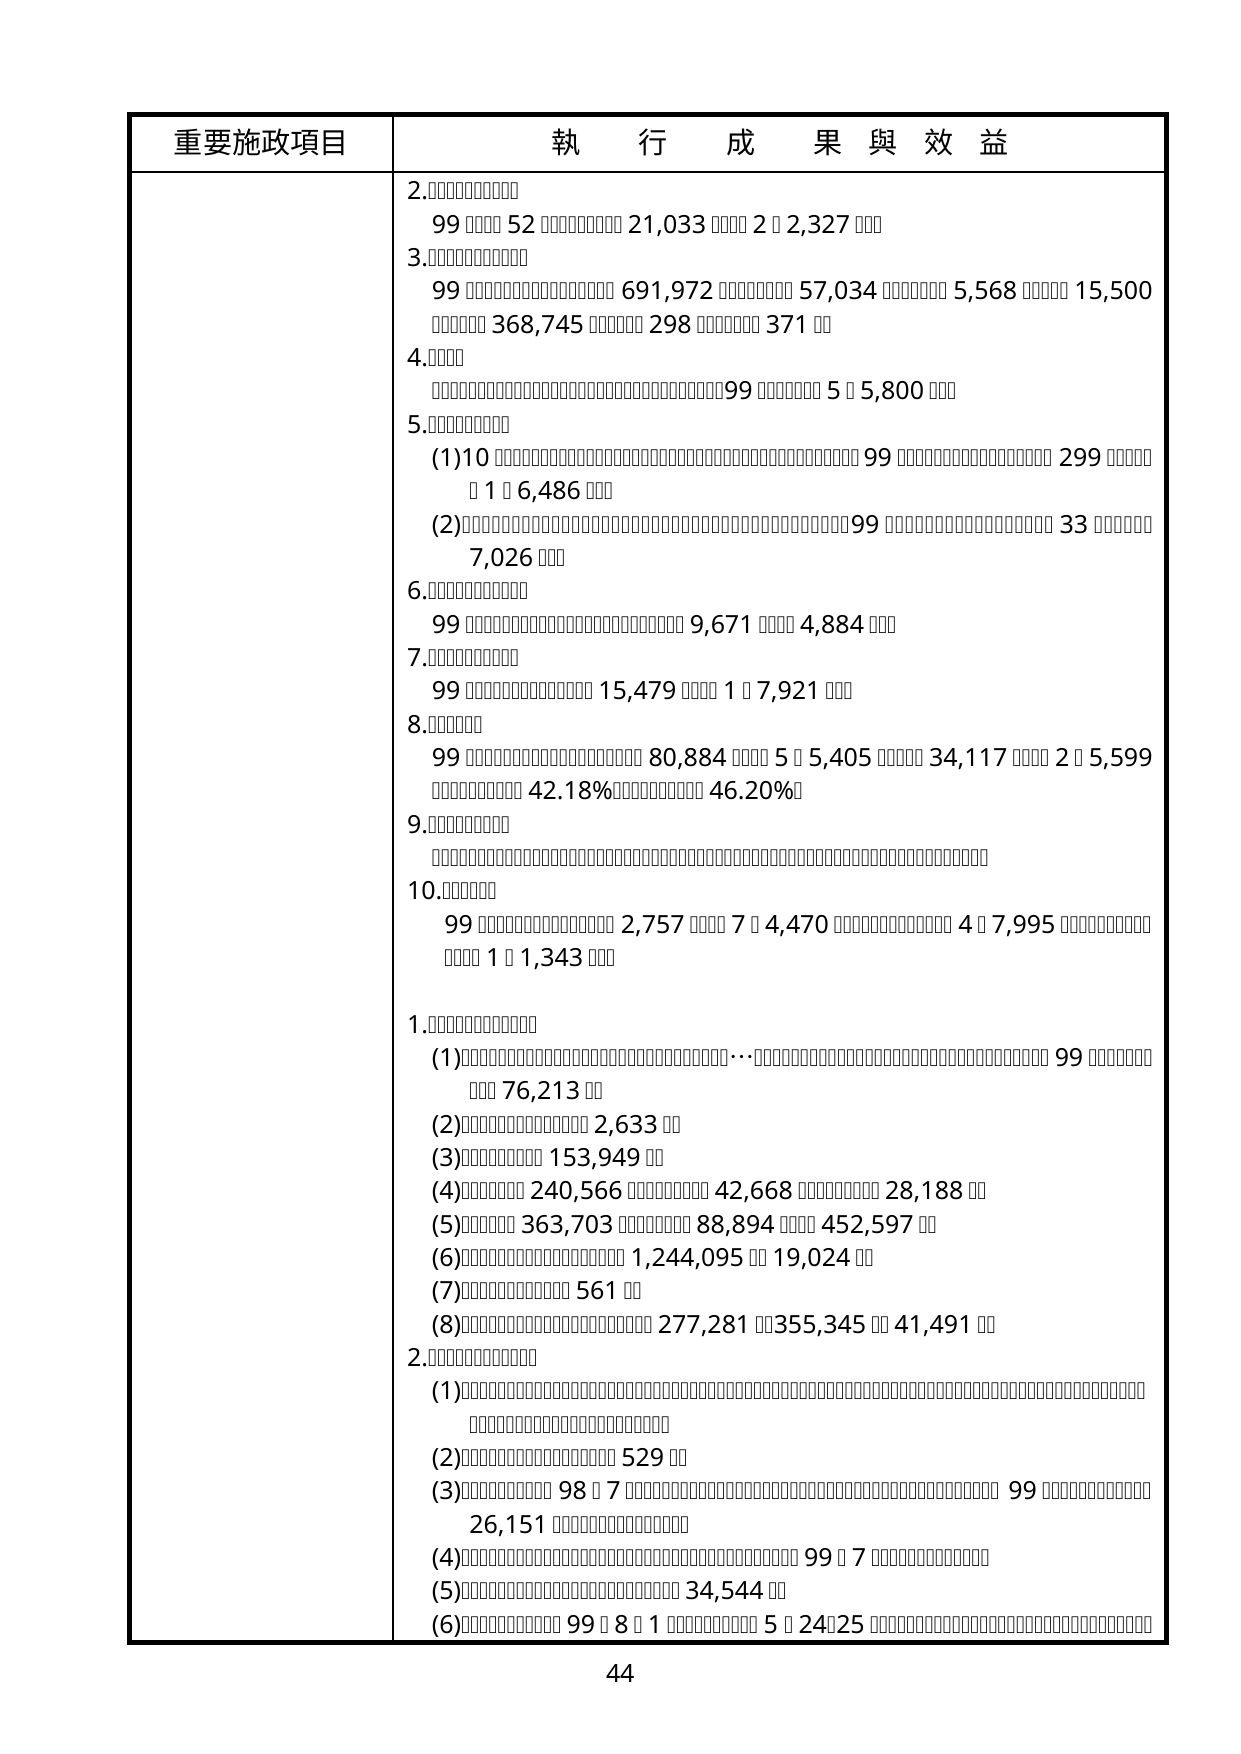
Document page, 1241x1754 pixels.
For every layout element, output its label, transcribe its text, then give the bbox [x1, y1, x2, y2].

table_header 執 行 成 果 與 效 益 [394, 117, 1164, 171]
table_cell [132, 173, 392, 1640]
table_header 重要施政項目 [132, 117, 392, 171]
table_cell 1.原高雄市政府99年度歲入預算數為668.75億元，其中稅課收入336.69億元，非稅課收入109.81億元，補助收入222.25億元，預算執行率為90.80%。 2.原高雄縣政府(不含公所)99年度歲入預算數為429.93億元，其中稅課收入149.60億元，非稅課收入48.58億元，補助收入231.75億元，預算執行率為91.47%。 在歲入方面加強督促機關各項收入繳庫事宜，歲出方面嚴格審查各項 經費支出並確實執行。 1.賡續推動各機關學校辦理實體採購卡及網路採購卡業務。 2.各機關99年度實體卡刷卡金額為12.39億元，網路採購卡刷卡金額為0.31億元。 1.整合高雄市、縣、鄉鎮市公庫業務。 2.研擬有利大高雄的「財政收支劃分法」、「公共債務法」修法說帖，函送高雄縣市籍立法委員協助爭取合理之財源及舉債空間。 3.舉辦縣市合併公庫、專戶及歲入保留等財務相關業務處理方式宣導會，並順利發放合併後100年1月薪資。 積極督導各機關將各項規費、罰鍰、信託管理、財產及其他收入，依 照規定繳庫。 督導各機關確實依「高雄市政府所屬各機關學校收入憑證管理要點」 辦理。 1.99年度發行2期零息無實體公債共計193億元，充分運用年度債務付息預算，注意市場利率趨勢，掌握發行時點，節省利息支出。 2.按期別撥付本市債務基金發行公債之相關費用及還本付息等費用。 99年底開始整合高雄市、縣、鄉鎮市債務情形，以確實掌握合併後 的債務情況。 1.於99年4月6日辦理98年度公股代表考核。 2.高雄銀行99年度盈餘預算數為4億元，截至12月底稅前盈餘205,588千元，全年預算達成率51.39％。 3.公股代表對於該行處理重大事項，均於會商或會議議決前，就相關議題加註意見陳報市府。 1.於99年3月17日辦理該所98年度經營績效考核。 2.分別於99年1月及7月抽查質借品安全管理及存貨控管情形。 3.現行質借放款利率為月息9厘，發揮平衡民營當舖高利之功能。 4.99年度總收質人次43,901人，收質件數142,673件，總放款金額為13億5,766萬5,800元。 5.99年度盈餘預算數為1,456萬元，截至12月底稅前盈餘2,125萬元，全年預算達成率145.9％。 1.各社均依照章程規定，定期召開理、監事、社務會議暨社員代表大會，聽取各項工作報告、業務報告，審議各項提案。 2.各社人事升遷任用確實依照人事管理規則規定辦理，並督促加強員工職前及在職訓練。 3.督促建立各項制度，加強社員合作教育及增進社員福利。 1.各社存放款及代理業務均依規定辦理，經行政院金融監督管理委員會檢查之經營缺失事項，除監督檢討改善並予追蹤考核。 2.每月依據業務報告分析經營狀況，督導改善。 3.本年度派員查核第三信用合作社本、分部共5家變現性資產，尚未發現重大違失情形。 4.督導信用合作社於努力拓展業務外，並配合政府政策提高備抵呆帳提撥率、積極轉銷呆帳，99年度逾放比率有下降之情形。 督導各社辦理增股，充實自有資金，輔導監事會監察各項開支，糾正 不當開支，並加強稽核，防範舞弊之發生及開源節流俾利改善財務結 構。 1.督導農、漁會信用部依據政府金融法規辦理信用業務並追蹤考核。 2.督導農、漁會信用部積極清理逾期放款，加強催收以利業務，99年度逾放比率均有下降之情形。 3.督促追蹤金檢缺失改善情形。另配合經濟發展局、海洋局及農業局辦理年度考核。 4.本年度派員查核農漁會本、分部共36家變現性資產，尚未發現重大違失情形，並督導其確實辦理缺失改善後彙報行政院農業金融局。 1.訂定「高雄市政府辦理凡那比颱風災區各項稅捐減免作業要點」，災損民眾可依前項規定申請各項稅捐減免，包括房屋稅、地價稅、使用牌照稅及娛樂稅等，截至99年12月31日止共計減免53,333件、減免稅額4,309萬1,200元。 2.制訂因應縣市合併有關稅務法規草案，包括「高雄市房屋稅徵收自治條例」等7項法規，並送本府法制局進行審查事宜，其中「高雄市促進民間參與公共建設減免地價稅房屋稅自治條例」暨其施行細則、「高雄市私有歷史建築聚落文化景觀地價稅及房屋稅減徵標準」等3項法規已審查完竣。 本市99年度市稅預算數為309.5億元，截至99年12月底止實徵淨 額累計數303.4億元，達成率為 98.02 ﹪。 本市稅捐處積極戮力加強清理欠稅，99年度計徵起15.23億元。 1.依據本府99年度菸酒查緝抽查計畫，應抽查菸酒製造業、進口業、批發買賣業、販賣或使用未變性酒精業者共774家（原高雄市508家，高雄縣266家），截至12月31日止，已抽檢業者1263家（原高雄市680家，高雄縣583家），執行率163.18%。 2.99年查獲涉嫌違反菸酒管理法案件截至12月31日共155件（原高雄市82件，高雄縣73件），高雄市查扣違規菸品累計為5,122,966包，市值為2億3,266萬7,870元，違規酒品累計為8,034.57公升，市值為54萬6,790元。高雄縣查扣菸品累計為479,840包，市值為1,990萬1,725元，違規酒品累計為65,219.21公升，市值為681萬1,008元。總計查獲違規菸品5,602,806包，市值達2億5,256萬9,595元，查緝績效全國第一，而查獲違規酒品73,253.78公升，市值735萬7,798元，成績斐然。 3.99年菸酒查緝績效如下： (1)(原高雄市)配合財政部99年春節專案查緝查獲私劣菸績效，經 評定為全國第一名。 (2)(原高雄市)配合財政部99年第1次不定期私劣菸酒專案查緝查獲私劣菸績效，經評定為全國第2名。 (3)(原高雄縣）配合財政部99年第1次不定期私劣菸酒專案查緝查獲私劣菸績效，經評定為全國第1名。 (4)(原高雄縣)配合財政部端午節前私劣菸酒專案查緝查獲私劣酒 績效，經評定為全國第1名。 (5)(原高雄縣）配合財政部99年第2次不定期私劣菸酒專案查緝 查獲私酒績效，經評定為全國第2名。 4.99年配合本府、本市稅捐處、社區及地方性協會活動，在活動現 場共辦理25次菸酒管理法令宣導； 1月21日～27日於媒體發行 期刊，刊載「打擊菸酒私梟，官民聯手遏止不法」、「高雄市政府為 市民健康把關」等標題，彰顯本府希冀透過民眾之參與，共同聯手 打擊不法違規私劣菸酒品；3月9日、12日、16日、19日於平面 媒體刊載4則附圖之菸酒法令宣導廣告。3月19日市政廣播行銷 中心（行動市府），以「高雄市政府財政局私劣菸酒查緝全國第一 名」為主題，現場專訪本府財政局局長；4月3日委託電視台製作 「高雄市政府財政局-菸酒法令教育暨宣導」電視宣導影片； 5月 15日配合高雄市兒童福利協會發行之「GO、GO親子季刊第四期」， 於該刊物版面上刊載菸酒管理法令；10月16日～11月15日請廣 播電台製作菸酒法令廣播檔，於該廣播電台播出。7～10月間委託 平面媒體刊載菸酒法令宣導廣告。11月間配合本府財政局動產質 借所及平面媒體發行之「中華民國100年傳統民曆」，於該刊物之 內頁刊載菸酒法令宣導。10月9日～11月30日請本府環保局將財 政局製作印有菸酒法令宣導標語「私菸不入手、私酒不入口」之紅 布條，分交各行政區清潔隊加掛於清潔車輛，以加強宣導。 5.99年6月～12月底，為維護市民健康、保障合法業者權益及灌輸學生菸酒相關知識，本府財政局委外辦理「2010反私劣菸酒宣導活動」，該活動係為長期性及密集性之一系列宣導活動。本活動已完成辦理本市高中(職)以上校園(65場次)、民眾(44場次)及業者(98場次)宣導活動，共計207場次。 1.99年度原高雄市辦理2次銷毀已判決沒收或裁處沒入之違規菸酒品，總計銷毀私酒8 ,516.93公升，私菸450,480包。 2.99年度菸酒稅全年預算數為10億8,506萬5 ,000元（原高雄市6億416萬4,000元，高雄縣4億8,090萬1,000元），截至12月31日止本府已獲分配8億9,930萬8,345元（原高雄市4億9,589萬3,846元，高雄縣4億341萬4,499元），預算達成率為82.88%。 督導府屬各機關學校公用財產管理 (1)督促各管理機關依規定辦妥產權及管理機關登記。 (2)派員檢查各機關學校財產管理情形 99年度財產檢查，共計抽查本府家暴及防治中心等24個單位，檢查結果受檢單位成績85分(含)以上而未達90分以上者，計有凱旋國小、旗津國小等2個單位，已依規定對該等單位財產管理相關人員予以獎勵，其他單位因成績在70分以上而未達85分者，依規定不予獎懲。 (3)為增進本府各機關學校財產管理人員相關管理知能與常識、系統操作能力及縣市合併財產移接作業說明，於99年6月2、3、4日(分三場次)，共6小時，對財產管理人員舉辦教育訓練，訓練成果良好。 (4)為達到「有效管理公用財產、促進資源再利用」之願景，98年12月委外建置完成戀舊拍賣網，並於99年3月1日正式啟用，該網站除提供交換平台供市府各機關學校進行報廢公務物品之移撥外，亦提供拍賣平台供民眾競價購買，可提高報廢公務物品之利用效能，增加市庫收益，為提供民眾更多樣化選擇，另於99年8月將財政局動產質借所之流當品與環保局之資源回收品納入拍賣網進行拍賣。截至99年12月31日止，共計拍賣448項物件，總金額約43萬3,400元。 建立、管理完整正確產籍，指定管理機關 (1)清查無管理機關之市有土地，並依據都市計畫土地使用分區分別 指定相關單位接管，99年度共計指定16筆市有土地。 (2)市有公用動產依規定分類、編號，並設置財產分類明細表，每半 年報主管機關。 依照規定繳納房地稅捐。 對於本市市有土地及房舍應繳納之地價稅與房屋稅，均依規定於收到 繳稅通知單並核對清冊無誤後，依法繳納。 檢核方法採書面檢核及實地訪查二部分，書面檢核部分已於上半年執 行完畢，實地訪查部分於99年7月27日至8月12日共訪查「陸軍 總司令部」等5個撥用單位，訪查結果業以99年8月24日高市府財 三字第0990050376號函各受訪單位，就訪查發現之缺失檢討改進， 並列為加強財產管理參考，以增進市有財產使用效能。 1.99年3月訂定之「高雄縣市合併改制直轄市財產移交處理計畫」及「高雄縣市合併改制直轄市財產移轉及管理機關變更登記作業注意事項」以作為縣市合併財產移接作業之遵循。 2.已督促並協助各機關學校完成繕造財產移接清冊，並依規定期程完成後續產權變更事宜。 1.已出租市有非公用土地予以讓售。 2.市有非公用空地辦理標售。 3.99年度總計出售19億3,398萬元。 1.99年度房租收入1萬5,594元。 2.99年度土地租金收入1億1,978萬元。 3.99年度違約金收入152萬5,465元。 追收被占用市有非公用土地使用補償金，99年使用補償金收入4,339 萬元。 1.99年度提供交通局借用市有非公用空地，規劃作為臨時停車場計44筆，面積2.3公頃。 2.99年度提供區公所借用辦理綠美化作業計43筆，面積1.5公頃。 高雄縣市合併後，因應高雄都會區腹地增加，為加強公有財產多元 運用，於99年12月25日增設本科。 規劃以設定地上權方式引進民間技術、基金、人力及企業經營理念， 研議開發苓雅區成功段539、540地號、三民區三塊厝2小段1362 地號及鼓山區龍北段22地號等市有土地。 投資可促進地區發展之土地，加速市政建設，籌設「高雄市市有財產 開發基金」，運用市有財產之出售、出租、融資、土地開發權利金及 孳息收入等方式籌措財源，減少市庫負擔，增加資金運用之效率。 1.嚴格控制預算，促使庫款靈活調度： (1)建立各機關(工作計畫)歲出分配預算餘額資料檔，作為辦 理支付之依據。 (2)代理銀行將各機關學校收入繳款資料(保管金繳款書8,294 件、特種基金繳款書41,456件）、支出收回資料10,935件 ，(含高雄縣2,631件)匯入電子支付作業系統，作為辦理支付之依據。 (3)編製各類支付報表，提供上級決策參考。 2.加強支付資料審核，確保庫款安全，提供正確、迅速付款服務： (1)複核、簽放各機關學校付款支付資料237,808件(含高雄縣 49,931件)。 (2)複核各機關學校轉帳資料3,345件(含高雄縣1,047件)、移 轉資料207件。 (3)本年度支付淨額計255,193,893,083元(含高雄縣42,526,857, 504元)。 (4)提供支付資訊予各機關學校隨時查詢核對。 1.全年支付筆數345,008筆，簽發市庫支票77,622張，其中領回轉 發支票25,115張，自領支票6,556張，郵寄支票17,211張及存帳 支票28,740張（含高雄縣全年支付筆數97,325筆，簽發市庫支票55,623張，領回轉發支票4,091張，自領支票6,114張，郵寄支票17,196張及存帳支票28,222張。 2.受理動態密碼卡及放行憑證之申請、換發： 受理動態密碼卡及放行憑證之申請、換發共885件，金額67萬7,050元，並於支付系統設定使用權限。 3.定期或不定期查核代庫銀行受託辦理部分支付業務情形： 查核簽發市庫支票辦理情形3次，另查核電子支付作業系統安全控管2次。 4.辦理逾5年未兌市庫支票繳庫事宜： 依高雄市市庫集中支付電子作業處理要點第22點規定辦理逾5年未兌市庫支票繳庫共繳納1萬8,560元。 增加就業機會，降低失業率，並提振本市經濟 1.99年度計核准7家廠商，其中屬高雄軟體園區者計4家（含1家投資開發商）。 2.99年度共有40家廠商請領補貼款，融資利息補貼2,552萬元，租金補貼927萬元，房屋稅補貼284萬元，共計3,763萬元。 支付公債發行及還本付息手續費 透過債務基金按期支付所需費用並辦理公債還本付息手續。 支付歷年發行公債之利息 透過債務基金按期支付。 支付賒借收入利息 依賒借收入貸款金額及利率辦理利息支付手續。 支付調節庫款收支所舉借短期借款利息 按借款金額透過債務基金辦理撥付利息手續。 償還部分貸款及歷年發行公債本金 依還本期限辦理償還到期公債及借款本金。 1.加強推行為民服務工作，定期檢討成效，以落實為民服務 (1)充實改善各項服務及櫃台化作業，俾利民眾洽公，提昇服務績效。 運用現代化資訊與通信科技，強化全功能服務櫃台功能，整合運用各稅的電腦資訊，將納稅人經常洽辦之37項服務項目，集中於單一窗口並受理跨區申辦，迅速完成民眾洽辦事項，免除奔波久候之苦，達到隨到隨辦立即服務之目標。全年約20萬件績效卓著，落實「一處收件、全程服務」及「單一窗口」的便民服務。 為提昇服務品質，除平日實施中午不打烊辦公服務外，並於使用牌照稅、房屋稅及地價稅三大稅開徵期間實施「延時服務」及「引導服務」措施，擴大服務層面，民眾反應良好。 為照顧偏遠地區民眾，免除其舟車勞頓，設立旗津服務台，提供稅務諮詢及核發各種稅務證明等35種服務，便利離島居民申辦各項稅務案件，全年累計服務29,595件。 推行全國首創「稅單健康檢查-讓您稅的安穩」便民措施，「主動」協助納稅人檢視稅單，以維護其權益；此一前瞻創新之作法，經新聞媒體刊載已廣獲回響，全年累計服務95,207件。 設置「稅易通-客服務中心」提供民眾電話語音查詢申辦進度、預約服務或申辦稅務案件，民眾透過家中或公共電話撥打服務專線代表號2293363，服務地點無限延伸。客服中心全年累計受理查詢、申辦及預約服務1,484件。 (2)重新檢修機關網站之資料內容與服務功能，並首創增建「稅務電子證明系統」之線上即時查詢服務功能，如地價稅課稅明細表資料查詢、下載、列印服務等7項。讓納稅義務人查詢本人稅務資料不受時間及空間限制，提供更便民多元化的服務管道，有助於提昇網際網路服務品質。線上申辦全年共2,477件，網頁瀏覽查詢人次累計1,986,935次。 (3)為提昇稽徵服務品質，不斷加強員工各項訓練，以提昇本府服務形象。 為增進同仁業務之專業素養及技巧，開辦財政部財稅人員訓練所99年度「民法專題研修班－繼承及親屬篇」就地訓練，以提昇服務品質及工作效率，參訓人數高達115人。 辦理志工專業特殊訓練及座談會，受訓志工計42人，藉以加強志工租稅常識及提昇服務品質。 辦理「稅易通-客服務中心」種籽人員講習訓練，以利業務利推動。 派員參加市府及人發中心、財訓所辦理之相關為民服務訓練課程。 (4)辦理民眾意見調查，經由民眾對各項納稅服務或稽徵業務進行問卷調查，俾能檢討及反映實際作業狀況，以為改進之參考。 調查對象：設籍高雄市且年滿20歲以上之的民眾自由作答。 調查時間：自99年5月1日至5月31日止。 調查結果：本年度所作意見調查有效回收1,068件。 調查結果顯示如下： A.整體服務品質滿意度為98.22%，顯示一年來為民服務的 努力獲致民眾高度的評價。 B.稅務服務項目中以「服務櫃台人員的禮貌及服務態度」、 「志工人員的禮貌及服務態度」最令民眾滿意，滿意度高 達99.25%。 C.有關民眾建議事項，業已轉發相關單位全面檢討，以強化 為民服務品質。 (5)為落實為民服務工作，積極提昇為民服務品質，定期或不定期考核稅捐稽徵處各分處為民服務工作，並將考核結果函請各單位檢討改進。99年分別對稅捐稽徵處各分處執行書面考核、實地考核各1次，並彙整考核缺失，要求各分處檢討改善。 (6)為善用社會資源延伸服務據點，以加強為民服務，與本市各區公所、戶政事務所及民間企業建立跨官產合作關係，發揮資源共享效益，以提昇為民服務效能及形象。99年度累計服務29,122件績效良好。 2.訂定多元化之租稅教育及宣導活動計畫，並確實執行，使 納稅人瞭解各稅稅法規定，加強徵納雙方溝通，以提高納稅意願 (1)訂定99年度租稅教育及宣導工作計畫，並切實執行。 (2)舉辦租稅教育與宣導共計辦理407場次： 宣導租稅法令常識，維護市民納稅權益，全年不定期舉辦租稅宣導，市民反應熱烈，不但圓滿達成租稅宣導任務提升機關形象，更有助稅收及增進徵納雙方和諧關係： A.配合節日、節慶舉辦租稅宣導，舉如「結合99年高雄市 龍舟粽競賽世運體驗身區及愛河週邊系列活動」、「重陽節 聯歡租稅宣導活動」及「2010左營萬年季」、「結合跨年 晚會租稅宣導動」等活動。 B.為慶祝一年一度稅務節暨表揚對稅務有功人員，舉辦「 祝稅務節暨志工表揚」。 C.提升市民文藝氣息及生活品質，舉辦「結合99年藝術市 集活動」、「結合預言舞台劇」、「結合港都星光小學堂」、「結 合幸褔響宴活動」、「結合唐美雲歌仔戲」、「結合卡拉ok 歌唱比賽」等辦理租稅宣導，加強民眾正確之稅務認知。 D.提倡正當休閒活動，增進親子情誼促進家庭和諧，並適時 宣導租稅，舉辦「結合兒童節闖開活動」、「稅務夢公園使 用牌照稅開徵宣導」、「舞動租稅活力港都房屋稅開徵宣 導」、「綠能生活樂活稅月登山健走暨地價稅開徵宣導」等 活動。 加強租稅教育宣導，以建立民眾正確稅務觀念，全年不定期舉辦租稅教育講習，適時宣導租稅法令並解決民眾各項稅務疑義： A.加強培訓租稅宣傳隊，提升其專業素養及宣傳技巧，俾使 租稅教育與宣傳工作順利推展。 B.針對不同的納稅人需要，舉辦「租稅行動教室」、「租稅． 樂活．愛地球租稅教育」、「土地增值稅申報實務講習」、、 「租稅假日創意廣場」、「租稅Kuso－打狗租稅教育」及 「網路讀書會」等租稅教育課程。 C.加強學童及教師強租稅法令常識宣導及培養誠實納稅觀 念，舉辦「百萬奇蹟－稅務請搶答」、「夸父追稅－On Line 大作戰」、「2010租稅達人冠軍秀」、「好書交換」、及「作 文比賽」等租稅教育及宣導活動。 (3)利用媒體辦理各項宣導： 各稅開徵期間，利用發布新聞、張貼開徵海報及公告、懸掛布條、電子看板廣告、公車車體廣告、電視跑馬燈等媒體密集擴大宣傳，以全面廣為周知社會大眾，有效防止新欠提升稽徵績效。 編印各種稅務文宣資料：舉如宣導手冊、稅法輯要、節稅密碼、稅務小錦蘘、稅務講習講義等，分送納稅義務人或民眾參閱。 (4)加強新頒稅務法令及重要措施發布新聞及開闢稅務專欄： 本年度共發布新聞計493件，見報數達615件，除有助於建立民眾正確誠實納稅觀念，對稅制、稅政推動以及機關形象的提升更是助益良多。 1.徵收地價稅 99年度預算數57.5億元，實徵淨額為60.42億元，超徵2.92億元： (1)主動洽請工務局、地政處、國稅局、經濟發展局、國有財產局、交通局、民政局等單位提供課稅資料並落實查核運用，以確實釐正土地稅籍並正確開徵地價稅。 (2)積極執行全面清查作業，豐碩成果反應在擴增稅源上，致99年查定數55.91億元，較98年之54.47億元增加1.44億元，成長2.6％。 (3)執行99年度地價稅開徵、催徵工作計畫，於開徵前訂定地價稅宣導工作計畫，利用各項媒體廣為宣傳，提醒納稅人如期繳納，以提高徵績；開徵期間加強納稅諮詢及補單作業，並積極清理欠稅，輔導鉅額欠稅戶中國石油化學工業開發(股)公司繳納以前年度欠稅達4.16億元，致順利達成預算。 2.徵收土地增值稅 99年度預算數32億元，實徵淨額為29.24億元，短徵2.76億元： (1)移轉土地多為無漲價或低漲價之案件，其中免稅件數占總申報件數達62.9%，影響稅收甚鉅。 (2)本年上半年土地交易活絡，惟下半年已漸趨緩，下半年累計申報移轉案件較上半年減少，10月及12月應納稅額復較去年同期減少，雖已加強免稅、不課稅申報案件之審理及致力各項列管土地之清查，並加強掌控法院拍賣案件之稅額分配繳納情形，惟仍未能順利達成預算。 3.徵收契稅 99年度預算數13.5億元，實徵淨額為12.29億元，短徵1.21億元。 (1)本年度上半年房市交易較為活絡，惟下半年已漸趨緩，6月至10月申報房屋移轉案件及應納稅額均較去年同期減少，11月起移轉案件雖較為增加，然應納稅額並未同步成長。 (2)本年度雖加強涉屬契稅條例第12條第2項案件之列管及查核，以有效遏止逃漏及增加稅收，並落實契稅跨區申報及跨區查欠作業，便利納稅人就近及早完成申報，惟仍未能達成預算。 4.徵收房屋稅 99年度預算數51.5億元，實徵淨額為53.39億元，超徵1.89億元。 (1)確實運用營繕、營業登記、門牌整編、執行業務者設立異動、工廠設立及歇業、醫院診所等資料，以健全房屋稅籍並正確開徵房屋稅。 (2)執行99年房屋稅籍全面清查工作計畫，確實核對房屋稅籍，而使公平合理課稅，總計全年清查作業增加稅收0.83億元。 (3)執行99年度房屋稅開徵、催徵工作計畫，於開徵前廣為宣導開徵訊息，於開徵期間加強納稅諮詢及補單作業，並於滯納期滿積極清理欠稅，而致達成預算目標。 5.徵收印花稅 99年度預算數6億元，實徵淨額為6.06億元，超徵0.06億元： (1)訂定99年印花稅總檢查工作計畫，擇選經驗豐富、熟稔查核方法之同仁組成檢查小組進行查核，總計查核1,771家，自動補報補繳稅額15,557萬元，查獲違章商號28家及稅額30,027元。 (2)積極輔導營業人就應納憑證稅額較大者改以繳款書方式完納印花稅，除可避免銷花不合規定情形，又可防杜揭下重用之弊端，助益稅收。 (3)廣為蒐集應稅憑證資料，尤其對工程承攬業者及其立約相對人做篩選及有效查核，並發函輔導補習班、安養中心等辦理印花稅總繳（目前總繳商號已達1,770家），以確保稅收。 6.經徵工程受益費 楠梓2-5號等6條道路，自93年4月1日起分3年6期開徵，截至99年12月底止已徵起費額為1億1,369萬元。 1.徵收使用牌照稅 99年預算數34.5億元，實徵淨額為34.55億元，超徵0.05億元。 (1)辦理車輛稅籍資料與監理處車籍資料互相勾稽，並予釐正。 (2)加強清查欠稅人戶籍地址，若查得新址，即予更正投遞住所，再以雙掛號寄發，逾滯納期滿未繳即移送強制執行，本年度共移送31,255件。 (3)釐正納稅人投遞地址，提高開徵繳款書送達率，利於稅款之徵起，減少新欠發生。 (4)車輛總檢查計畫： 路邊收費停車格車檢： 含高雄市審計處交查96、97年之路邊收費停車資料，移送裁罰計4,915筆，補徵稅額1億,224萬元，裁處罰鍰1億5,183萬元。 違章車牌自動辨識系統車檢： 已查獲本市未稅及無牌使用公共道路移送裁罰者1,599輛，補徵稅額1,737萬元，裁處罰鍰2,243萬元；另查獲屬外縣市違章車輛，已函請所屬稅捐稽徵機關依規定辦理。 (5)施行「退稅憑單」，採隨到隨辦方式，縮短作業流程，加強便民服務，頗獲好評。 (6)對於身心障礙車輛免稅案件，訂定清查計畫，針對全國戶政交查之異常資料分批逐筆詳查，其中已不符免稅規定者計1,894件，已全部恢復課稅並追繳稅款，計補徵稅額1,271萬元。 2.徵收娛樂稅 99年預算數1.5億元，實徵淨額為1.4億元，短徵0.1億元。 (1)加強稅籍清查，輔導業者辦理設立之業者均為小吃部附設卡拉OK及搖搖馬等小型娛樂業，而經營情況未見改善而辦理停、歇業之業者，大多為視聽歌唱及電動玩具等大型娛樂業（如王朝視聽歌唱行每月查定稅額10萬8,000元，98年繳稅最多第三名），致稅收減少。 (2)今年1至12月在高雄巨蛋舉辦之臨時公演計12場，除江蕙之演唱會稅額達160萬元外，其餘每場之稅額介於10萬元至40萬元之間，賣座不如預期。 1.辦理稅款劃解 配合金融機構臨櫃代收各類國稅地方稅繳款書金資流作業，將所收稅款辦理轉正解繳市庫。 2.退稅納入電腦一貫作業 99年度辦理退稅共計27,549件，金額1億8,248萬元。 3.宣導多元化轉帳納稅方式 99年度納稅人使用多元化轉帳納稅共計639,708件，其中委託轉帳113,353件，自動櫃員機12,420件，信用卡30,436件，便利商店482,244件，電話語音460件，晶片金融卡795件。 4.欠稅清理 為加強防止新欠清理舊欠，訂定年度欠稅清理計畫函轉各單位確實執行，99年度計徵起舊欠9億6,525萬元。 5.稅捐保全措施 (1)10萬元以上大額欠稅案件，經查有欠稅人財產，即函請地政、監理機關辦理禁止處分登記，99年度為塗銷禁止處分而繳清欠稅案件計2,637件，徵起稅額1億1,610萬元。 (2)欠稅額達到限制出境標準者，即陳報財政部轉請內政部入出國及移民署限制欠稅人出境，99年度為解除出境限制而繳清欠稅案件計580件，徵起稅額2,528萬元。 6.債權憑證之清查。 99年度執行憑證再移送行政執行處強制執行而徵起舊欠計6,262件，金額3,896萬元。 7.欠稅移送執行 99年度滯納稅款及罰鍰案件移送強制執行共計87,434件，金額8億5,020萬元，徵起33,421件，金額2億9,039萬元。移送件數徵起率38.22%，移送執行金額徵起率34.16%。 8.配合行政執行處執行 執行人員除派駐執行處收取執行案款，處理執行命令扣薪、扣存款等匯票、支票兌領外，並協助引導執行書記官前往現場執行。 9.參與債權分配 99年度法拍申報債權參與分配案件計4,108件，金額9億1,793萬元，其中土地增值稅獲分配1億7,760萬元，房屋稅等其他稅款獲分配7,823萬元，合計2億5,583萬元。 1.實施電腦線上作業及查詢 (1)高雄市西區稅捐稽徵處各項稅目（土地增值稅、契稅、房屋稅、地價稅、牌照稅、娛樂稅…等）申報、開徵、過戶釐正作業，皆可跨全市各分處辦理及查詢，全功能櫃台服務計41,478件。 (2)跨國稅局查詢租賃或執行業務計20,886件。 (3)戶政網路戶籍查詢計317,488件。 (4)健保資料及郵匯資料查詢計22,736件。 (5)查詢地政處(地籍)、都發局(土地分區使用)、民政局(建物門牌)等資料計368,308件。 (6)每日提供高雄市稅收快報、退稅快報資料計1,673,801件及26,310件。 (7)納稅人限制出境傳輸查詢計3,532件。 (8)查詢全國財產及綜合所得稅、營業稅等資料計1,236,366件及588,835件、151,873件。 2.持續推展稅務自動化作業 (1)落實稅務業務資訊化，執行各稅開徵、稅款解庫、銷號、欠稅催繳、移送執行、徵收管理、會計等全面電腦化作業，維護稅務徵收各項作業，縮短處理作業時間，跨機關服務，提昇行政作業效率，提供各項便捷為民服務。 (2)推展執行財政部稅務入口網路線上申辦及查詢作業計1,179件。 (3)持續推廣地方稅網路申報作業，舉辦租稅宣導活動，並於各大媒體持續宣傳及推廣，大幅提昇網路使用意願，總計99年度地方稅網路申報案件共29,772件，較去年大幅成長10.7倍，有效提昇網路申報作業績效。 (4)配合各稅繳款書條碼化作業，進行金融機構臨櫃代收條碼化繳款書金資流作業，於99年7月全面實施後，加速稅款解庫速度。 (5)運用社會局每月提供之檔案，查核牌照稅免稅車輛檔計32,398件。 (6)持續推展「欠稅影像掃描移送執行整合系統」，有效提昇作業效率。 (7)「稅務電子證明系統」獲經濟部補助經費199.6萬元，新增提供地價稅課稅明細表、使用牌照稅稅籍、退稅及轉帳納稅資料等查詢服務項目，提供多元化服務平台，全年度服務件數已超過1,500件，大幅提昇便民服務績效。並獲高雄市政府所屬各機關建立參與及建議制度評選獲得第二名，參加「行政院所屬各機關建立參與及建議制度」評選。 (8)因應高雄縣市合併稅務資訊整合作業，會議討論共14次（由財 政部財稅資料中心主持12次會議，與高雄縣政府地方稅務局會 議2次），並配合本市成立東、西區稅捐稽徵處，建置雙方連線 之光纖線路，已於100年1月6日完成稅務資料庫整併及連線 作業，完成縣市合併稅務資訊整合作業。 3.維護資通安全 (1)成立資通安全處理小組，加強緊急通報應變能力，並防範資通安全事件危機，並配合高雄市政府資訊處分別於99年5、9月進行電子郵件社交工程演練，均符合規定標準。 (2)建置內外網路實體隔離設備，有助提昇資訊安全，阻絕不法入 侵。 (3)依ISO27001認證之ISMS（資訊安全管理系統）規定，落實資訊軟、硬體之安全、管制與維護，強化資通安全。99年度辦理2次資訊作業內部稽核，並進行2次ISMS資訊安全外部稽核及2次ISMS資訊安全內部稽核作業，過驗證複核，有效發揮資通安全之預防矯正功能。 (4)99年4月20日、5月12日、8月18日及8月26日實施災變回復模擬演練，模擬AP主機、資料庫磁碟陣列故障時與備援主機之資料移轉演練，確保在最低時間內回復正常作業，維護稅捐稽徵處業務順利安全運轉。 4.辦理稅款劃解資料登錄 99年度登打繳款書件數1,837,850件。 99年銷號異常處理計15,908件。 代為處理23縣市稅款資料計219,128件。 5.辦公室自動化作業 推動辦公室OA自動化，整合相關辦公室業務，例如電子公文收發、公文管理、人事差假、薪資、人民陳情案件管制等。 已建立同仁e化內網電子信箱，簡化傳遞流程，提昇行政效率，達成e化目標 已建立內網知識管理平台，有利於同仁熟悉各項稅務操作流程、資訊作業相關規定及充實專業知識。 為落實無紙化作業之推廣，於稅捐稽徵處各單位加裝乙套掃瞄套件於網路影印機上，以簡化公文傳閱及減少影印保留之公文紙張。 1.審慎處理違章案件，以保障受處分人權益並維護租稅公平 (1)違章案件均由審理人員，充分審視違章證據，澈底瞭解案情，依法審慎處理，以符公平合理之課稅目的。99年度受理違章案件7,025件，皆已審查結案，辦結率達100 %。 (2)對審理確定之違章案件均填具審查報告書及裁處書，層轉審核；另對於簡易違章案件，以裁處書兼代審查報告書，以提昇行政效率。 (3)屬漏稅額在20萬元以上或行為罰在50萬元以上 (使用牌照稅裁罰案件除外)，均提送裁罰審議小組審議，並按審議決定製作裁處處書。本年度提送裁罰審議小組審議案件計0件，已決議通過並作成裁罰處分。 2.加強違章罰鍰案件之送達催繳及移送行政執行處強制執行，以提高罰鍰徵起績效 99年違章罰鍰繳納件數計4,305件，罰鍰實徵數計1億8,502萬6,000元。 3.加強辦理行政救濟案件，以保障並維護納稅人權益 (1)99年受理復查案件計206件，已作成復查決定書計151件（含98年受理者32件）。 (2)99年提起訴願案件計81件，提起訴訟案件（含上訴審）計40件，均已依限答辯並出庭辯論。 (3)復查案件，經審核確有計算錯誤或適用法令錯誤，改按更正程序處理者計19件；經輔導溝通後，撤回復查申請者計21件。 4.妥慎受理、列管民眾檢舉逃漏稅案件 (1)檢舉案件均由專人並以密件處理，檢舉人身分資料由專人登記密封後，再派由承辦人辦理查核，確保檢舉人之權益。 (2)99年1-12月受理檢舉案件計95件，其中檢舉國稅部分計38件，其他單位部分計3件，均立即轉請高雄市國稅局及主管機關辦理逕復檢舉人；另檢舉地方稅部分計54件，已辦結者計50件，均已將調查結果函復檢舉人。 (3)99年1-12月經檢舉而查獲違章漏稅者計5案，經審理核定補徵稅額12萬7,217元及裁處罰鍰計10萬4,662元。 1.加強為民服務工作，定期檢討成效，以落實為民服務： (1)改善各項服務及櫃台化作業，提升服務績效。 積極辦理各項為民服務工作，設置全功能服務櫃台，並推行「中午不打烊」、「延時服務」、「跨區服務」、「社區服務隊」等多項業務，提供民眾更便捷的服務，整合運用各稅電腦資訊，將納稅人經常洽辦之37項服務項目，集中於單一窗口並受理跨區申辦，迅速完成民眾洽辦事項，免除奔波久候之苦，達到隨到隨辦立即服務之目標。(99年服務計76,213件) 「稅務新航-ND視訊服務網」與美濃區、甲仙區及燕巢區戶政事務所建置VoIP視訊電話，讓鄰近民眾即時申辦稅務資料，免除往返機關奔波，落實e化便民服務及節能減碳政策。(99年服務計3,865件) (2)重新建置東區稅捐稽徵處全球資訊網網站，以人性化介面擴大 網站服務功能並提升網際網路服務品質。（線上申辦全年服務計 27,800件，網頁瀏覽查詢人次累計4,951,437次） (3)為提升稽徵服務品質，持續加強員工各項訓練，以提升機關服務形象。 辦理為民服務專題等訓練課程，兩場參與訓練同仁及志工計310人；導引同仁正確服務觀念，及培養同仁優質的服務禮儀，進而提升為民服務品質。 於各稅開徵前安排勤前講習為民服務講習課程，激發同仁服務熱忱。 派員參加人發中心、財訓所辦理之相關為民服務訓練課程。 (4）辦理地方稅開徵期三階段民眾意見調查，經由對民眾各項納稅服務或稽徵業務問卷調查，以檢討及反映實際作業狀況，作為改進之參考。抽樣設計係採簡單隨機抽樣，有效回收問卷數三階段累計達3,027件。 調查結果顯示，整體服務品質滿意度為93.8%，較上一年度提昇0.2%，顯示本年度為民服務的努力深獲民眾高度的評價。 稅務服務項目中以「環境規劃及人員服務態度」最獲民眾讚賞。 有關民眾建議事項，業已轉發相關單位全面檢討，以強化為民服務品質。 (5)為積極提升為民服務品質，定期或不定期考核總、分處為民服務工作，並將考核結果函請各單位檢討改進。99年分別對總、分處執行書面考核及實地考核，並彙整考核缺失，要求總、分處檢討改善。 (6)主動協調戶政、稅捐、地政、建設、監理、消防、社會、公所等單位，整合服務流程，擴展便民服務項目，免除民眾奔波，有效提高行政效率及服務品質。(99年服務計326,034件) 2.訂定多元化之租稅教育及宣導活動計畫，並確實執行，使納稅人瞭解各稅稅法規定，加強徵納雙方溝通，以提高納稅意願 (1)訂定99年度租稅教育及宣導工作計畫，並切實執行。 (2)舉辦租稅教育與宣導共計辦理657場次。 宣導租稅法令常識，維護民眾納稅權益，全年不定期舉辦租稅宣導，民眾反應熱烈，不但圓滿達成租稅宣導任務提升機關形象，更有助稅收及增進徵納雙方和諧關係： A.配合節日、節慶舉辦租稅宣導，如結合「元宵節燈謎晚會 暨租稅宣導」、「青年節系列活動暨租稅宣導」及「結合 2009左營萬年季」、「內門宋江陣活動租稅宣導」、「『溫馨 五月-陽光媽媽』母親節知性成長暨租稅宣導」、「鳳荔文 化觀光季租稅宣導」、「慶祝端午節縣長盃龍舟錦標賽暨租 稅宣導系列活動」、「大崗山龍眼蜂蜜文化節租稅宣導」 等。 B.慶祝一年一度稅務節暨表揚對稅務有功人員，舉辦「稅務 節『健康稅月逗陣行』暨表揚大會租稅宣導活動」。 C.提升民眾文藝氣息及生活品質，結合「偶戲藝術節暨租稅 宣導活動」、「『看健康在跳舞』暨租稅宣導活動」、「『衛武 營湖畔星光音樂會』租稅宣導活動」、「『稅樂響宴』租稅 宣導活動」、「九番埤濕地『風華再現音樂饗宴』水資源保 育暨租稅宣導活動」、等，辦理租稅宣導，加強民眾正確 之稅務認知。 D.提倡正當休閒活動，增進親子情誼促進家庭和諧，並適時 宣導租稅，舉辦「稅務健康行-防治菸品稅捐逃漏租稅宣 導活動」、「反貪反賄作伙走、活力清廉新高雄-澄清湖健 行暨租稅宣導」、「財政部99年『統一發票盃』南區路跑 活動暨租稅宣導」、「看職棒換好禮中華職棒大聯盟租稅宣 導」、「發票換門票職棒熊蓋讚租稅宣導」、「自行車日(雙 湖連騎)租稅宣導活動」、「三代同歡愛無限租稅宣導愛心 園遊會」、「烏山頂泥火山、月世界親子繪畫創作暨租稅宣 導活動」、「灌溉活力擁抱愛勞工親子趣味競賽租稅宣導活 動」、「活力出口、繁榮台灣、歡喜向前走-輸出信用暨租 稅宣導健走活動」、「工業節『萬人逗陣齊步走』租稅宣導 活動」等活動。 加強租稅教育宣導，以建立民眾正確稅務觀念，全年不定期舉辦租稅教育講習，適時宣導租稅法令並解決民眾各項稅務疑義。 A.加強培訓租稅宣傳隊，提升其專業素養及宣傳技巧，俾使 租稅教育與宣傳工作順利推展。 B.針對不同的納稅人需求，舉辦「租稅講堂」、「地方稅網路 申報作業講習」、「地政士租稅講習」、「中小學校長會議」、 「工業會座談會」、「公寓大廈管委會租稅教育」及「相約 稅務局 共享稅教樂參訪」等租稅教育課程。 C.加強學童及教師租稅法令常識宣導及培養誠實納稅觀念， 舉辦「稅稅平安韻律舞蹈比賽」、「租稅種子教師培訓營」、 「租稅智慧王-So Smart租稅法令網路有獎徵答」、「租稅 魔法學苑」、「稅Q健檢-歲稅平安網路有獎徵答」、「相約 稅務局 共享稅教樂參訪活動」及「國中、國小學生租稅 課程校園巡迴活動」等租稅教育及宣導活動。 (3)利用媒體辦理各項宣導。 各稅開徵期間，利用發布新聞、張貼開徵海報及公告、懸掛布條、LED宣導、宣傳車體廣告、燈箱廣告及街路固定看板等媒體密集宣傳，以全面廣為周知社會大眾，有效防止新欠提升稽徵績效。 編印各種稅務文宣資料：如宣導手冊、節稅寶典、稅務食譜、稅罰知多少、稅務講習講義及各式宣導摺頁等，分送納稅義務人或民眾參閱。 (4)加強新頒稅務法令及重要措施發布新聞及開闢稅務專欄本年度共發布新聞計300件、稅務專欄計114則，見報數達564件，除有助於建立民眾正確誠實納稅觀念，對稅制、稅政推動以及機關形象的提升更助益良多。 1.徵收地價稅 99年度預算數20.77億元，實徵淨額為21.90億元，超徵1.13億元： (1)落實運用工務局、地政處、國稅局等機關通報之開工報告、公共設施完竣及營利事業登記等資料，以確實釐正稅籍並正確開徵地價稅。 (2)確實執行99年度地價稅稅籍清查工作，以健全土地稅籍並公平合理課稅，全年清查作業增加稅收計1.49億元。 (3)執行99年度地價稅開徵及催徵工作，在開徵前訂定地價稅宣導工作計畫，利用各種媒體廣為宣傳，提醒納稅人如期繳納，以提高徵績；開徵期間加強納稅諮詢及補單作業，於滯納期滿積極清理欠稅，順利達成預算目標。 2.徵收土地增值稅 99年度預算數33.94億元，實徵淨額為23.52億元，短徵10.42億元： (1)99年因景氣復甦，國內經濟逐漸成長，房地產市場交易也漸趨熱絡，本年實徵淨額23.52億元較上年度同期累計實徵淨額20.78億元，增加2.74億元，成長13.18%。 (2)惟移轉土地多為無漲價或低漲價之申報案件，尤免稅件數42,094件占總申報件數55,390件達75.99%，故影響稅收甚鉅，全年稅收僅23.52億元。 (3)為增加稅收，除加強免稅、不課稅申報案件之審理及致力列管土地之清查，並加強掌控法院拍賣案件之稅額分配繳納情形。 3.徵收契稅 99年度預算數2.96億元，實徵淨額為4.12億元，超徵1.16億元： (1)99年因景氣復甦，房市交易漸趨熱絡，除一般民眾購屋能力大幅提升外，投資者之投資意願亦提高。 (2)加強中途變更起造人名義案件之管制及查核，以防杜逃漏。 4.徵收房屋稅 99年度預算數25.23億元，實徵淨額為25.47億元，超徵0.24億元： (1)確實運用營繕、營業登記、門牌整編、執行業務者之設立異動、工廠設立及歇業、醫院診所等資料，以健全房屋稅籍並正確開徵房屋稅。 (2)執行99年房屋稅籍全面清查工作計畫，確實核對房屋稅籍，俾公平合理課稅，全年清查作業增加稅收計0.65億元。 (3)執行99年度房屋稅開徵、催徵工作計畫，於開徵前廣為宣導開徵訊息，於開徵期間加強納稅諮詢及補單作業，並於滯納期滿積極清理欠稅，終達成預算目標。 (4)因景氣復甦，房屋買賣熱絡，隨課徵收之房屋稅提前入庫，致整體實徵淨額較往年成長。 (5)大樹區義大世界等多處建築物陸續於99年興建完成，致全年稅收增加。 1.徵收使用牌照稅 99年預算數27.57億元，實徵淨額為28.07億元，超徵0.5億元： (1)辦理車輛稅籍資料與監理處車籍資料互相勾稽，並予釐正。 (2)加強清查欠稅人戶籍地址，若查得新址，即予更正投遞住所， 再以雙掛號寄發，逾滯納期滿未繳即移送強制執行，本年度共 移送16,060件。 (3)釐正納稅人投遞地址，提高開徵繳款書送達率，利於稅款之徵起，減少新欠發生。 (4)車輛總檢查計畫： 截至99年12月止車輛檢查查獲共計4,301輛，補徵稅額2,139 萬元，裁處罰鍰6,280萬元。 (5)對於身心障礙車輛免稅案件，訂定清查計畫，針對全國戶政交查之異常資料分批逐筆詳查，其中已不符免稅規定者計1,474件，已全部恢復課稅並追繳稅款，計補徵稅額1,103萬元。 2.徵收娛樂稅： 99年預算數0.43億元，實徵淨額為0.57億元，超徵0.137億元： (1)加強執行稅籍清查工作，積極輔導業者辦理設立登記及覈實查定營業頟，針對視聽歌唱業、網路休閒業等行業，列入重點查核對象。 (2)有效控管滯欠案件，滯納期滿未繳者即移送強制執行，本年度計移送1,657件，稅額327萬元。 3.徵收印花稅 99年度預算數1.88億元，實徵淨額為2.08億元，超徵0.2億元： (1)訂定99年印花稅檢查工作計畫，檢查期間，加強運用課稅資 料查核，致稅收較去年同期增加，其中輔導自動補報補繳家數計3,637家，稅額為2,663萬元。 (2)派員至前高雄縣政府發包中心及輔導各鄉鎮市公所、府外單 位傳真開立大額繳款書，方便得標廠商印花稅繳納，即時掌握稅源，共開立大額繳款書4,164份，稅額計2,028萬元。 1.辦理稅款劃解 本處代收稅款處於代收稅款後，解繳公庫暫收稅款專戶。加強核對各代收稅款處逕繳市庫之繳款書。在外縣市繳款者，俟外縣市稅捐稽徵機關送交之轉匯清單與匯款轉移通知書核對無誤後，併本市稅款辦理劃解作業。 2.退稅納入電腦一貫作業 99年度辦理52批次退稅，共計退稅21,033件，金額2億2,327萬元。 3.宣導多元化轉帳納稅方式 99年度納稅人使用多元化轉帳納稅共計691,972件，其中委託轉帳57,034件，自動櫃員機5,568件，信用卡15,500件，便利商店368,745件，電話語音298件，晶片金融卡371件。 4.欠稅清理 為加強防止新欠清理舊欠，訂定年度欠稅清理計畫函轉各單位確實執行，99年度計徵起舊欠5億5,800萬元。 5.採行稅捐保全措施： (1)10萬元以上大額欠稅案件，經查有欠稅人財產後，即函請地政、監理機關辦理禁止處分登記，99年度為塗銷禁止處分而繳清欠稅案件計299件，徵起稅額1億6,486萬元。 (2)欠稅額達到限制出境標準者，即陳報財政部轉請內政部入出國及移民署限制欠稅人出境，99年度為解除出境限制而繳清欠稅案件計33件，徵起稅額7,026萬元。 6.執行憑證之管理與清查： 99年度執行憑證再移送行政執行處強制執行而徵起稅款計9,671件，金額4,884萬元。 7.逾徵收期間欠稅之註銷 99年度逾徵收期間欠稅辦理註銷計15,479件，金額1億7,921萬元。 8.欠稅移送執行 99年度滯納稅款及罰鍰案件移送強制執行共計80,884件，金額5億5,405萬元，徵起34,117件，金額2億5,599萬元。移送件數徵起率42.18%，移送執行金額徵起率46.20%。 9.配合行政執行處執行 稅捐稽徵處執行人員除派駐執行處收取執行案款，處理執行命令扣薪、扣存款等匯票、支票兌領外，並協助引導執行書記官前往現場執行。 10.參與債權分配 99年度法拍申報債權參與分配案件計2,757件，金額7億4,470萬元，其中土地增值稅獲分配4億7,995萬元，房屋稅等其他稅款獲分配1億1,343萬元。 1.實施電腦線上作業及查詢： (1)各項稅目（土地增值稅、契稅、房屋稅、地價稅、牌照稅、娛樂稅…等）申報、開徵、過戶釐正等作業，提供跨全市各分處辦理及查詢，本處99年度全功能櫃台服務計76,213件。 (2)跨國稅局查詢租賃或執行業務計2,633件。 (3)戶政網路戶籍查詢計153,949件。 (4)存款資料查詢計240,566件，健保資料查詢計42,668件，勞保資料查詢計28,188件。 (5)地籍異動資料363,703件及重測異動資料88,894件，共計452,597件。 (6)每日提供本處稅收快報、退稅快報資料計1,244,095件及19,024件。 (7)納稅人限制出境傳輸查詢計561件。 (8)查詢全國財產及綜合所得稅、營業稅等資料各為277,281件、355,345件及41,491件。 2.持續推展稅務自動化作業： (1)落實稅務業務資訊化，執行各稅開徵、稅款解庫、銷號、欠稅催繳、移送執行、徵收管理、會計等全面電腦化作業，維護稅務徵收各項作業，縮短處理作業時間，跨機關服務，提升行政作業效率，提供各項便捷為民服務。 (2)推展執行財政部稅務入口網路線上申辦529件。 (3)地方稅網路申報作業於98年7月上線，配合舉辦教育訓練、租稅宣導及網路申報競賽等活動，大幅提升網路使用意願，總計99年度地方稅網路申報案件共26,151件，有效提升網路申報作業績效。 (4)配合各稅繳款書條碼化作業，進行金融機構臨櫃代收條碼化繳款書金資流作業，已於99年7月全面實施，提高銷號效率。 (5)運用社會局每週提供之檔案，查核牌照稅免稅車輛檔計34,544件。 (6)「欠稅影像掃描系統」於99年8月1日正式上線實施，並於5 月24、25日舉辦教育訓練，提供各業務承辦人使用，更有效提升欠稅作業效率。 (7)協助房屋稅與地價稅清查作業，建立房屋稅籍簿冊影像圖檔化，清查資料與稅務資訊平台銜接，並結合GPS及GIS定位功能，進行各項圖資與稅籍資料運用，快速提供完整清查資訊，跨平台整合系統開發同時達成工作簡化、健全稅籍目標。 (8)「房屋稅與地價稅外業清查作業整合系統」於99年7月正式上線實施，並建置完成房屋稅與地價稅伺服器、行動化、申辦台管理系統計100餘台及行動化管理筆記型電腦計43台，另於上線前7月6、7、8日分梯舉辦教育訓練，以期增裕庫收。 3.維護資通安全 (1)成立資安事件管理小組，加強緊急通報應變能力，並防範資通安全事件危機，並於99年10月26日完成資安通報演練。 (2)建置內外網路實體隔離設備，有助提升資訊安全，阻絕不法入侵。 (3)99年度辦理2次資訊作業內部稽核，有效發揮預防矯正功能。 (4)99年2月24日辦理AP主機毀損回復及資料庫毀損回復2項演練，99年8月17日辦理核心路由器異常回復演練，99年9月10日辦理岡山備援主機回復演練，確保在最低時間內回復正常作業，維護稅捐稽徵處業務順利安全運轉。 (5)97年推動導入ISMS並通過ISO 27001:2005驗證，98及99年持續推動通過複評並取得續審驗證證書。 4.辦理稅款劃解資料登錄 (1)99年度登打繳款書件數562,121件，金額53億9,621萬元。 (2)99年銷號異常處理計14,491件。 (3)代為處理其他23縣市稅款資料計56,475件。 5.辦公室自動化作業 (1)建置本處「行政資訊入口網」整合公文、差勤管理、知識庫、電子郵件管理、AD 密碼變更等現有各項資訊作業，成為單一簽入平台；以線上公告取代傳統紙本傳閱公文。 (2)配合行政院研考會「跨機關服務項目整合示範計畫」，建置社會救助補助資料批次代查調機制之跨機關便民服務，98年11月1日正式上線迄今仍持續推動。 1.審慎處理違章案件，保障受處分人權益並維護租稅公平 (1)違章案件均由審理人員，充分審視違章證據，徹底瞭解案情， 依法審慎處理，以符公平合理之課稅目的。99年度受理違章案 件11,307件，皆已審查結案，辦結率達100 %。 (2)對審理確定之違章案件均填具審查報告書及裁處書，層轉審核；另對於簡易違章案件，以裁處書兼代審查報告書，以提升行政效率。 (3)漏稅額或處罰鍰新台幣10萬元以上﹙使用牌照稅外﹚之違章案件，均提送裁罰審議小組審議，並按審議決定製作裁處書。本年度提送裁罰審議小組審議案件計8件，已決議通過並作成裁罰處分。 2.加強違章罰鍰案件之送達催繳及移送強制執行，提高罰鍰徵起績效 99年違章罰鍰繳納件數計8,320件，罰鍰實徵數計62,902千元。 3.加強辦理行政救濟案件，保障並維護納稅人權益。 (1)99年受理復查案件計277件，已作成復查決定書計176件(含98年受理者26件）。 (2)99年提起訴願案件計68件，提起訴訟案件(含上訴審)計35件，均已依限答辯並出庭辯論。 (3)復查案件經輔導溝通後，撤回復查申請者計67件。 4.妥慎受理、列管民眾檢舉逃漏稅案件： (1)檢舉案件均由專人並以密件處理，檢舉人身分資料由專人登記密封後，再派由承辦人辦理查核，確保檢舉人之權益。 (2)99年1-12月受理檢舉案件計109件，涉及其他機關應行辦理事項或屬國稅業務者，依規定通報或移送相關單位辦理計36件，另檢舉地方稅部分，均已將調查結果函復檢舉人。 (3)99年1-12月經檢舉而查獲違章漏稅者計42案，經審理核定徵稅額3,221,798元及裁處罰鍰計1,335,672元。 [394, 173, 1164, 1640]
